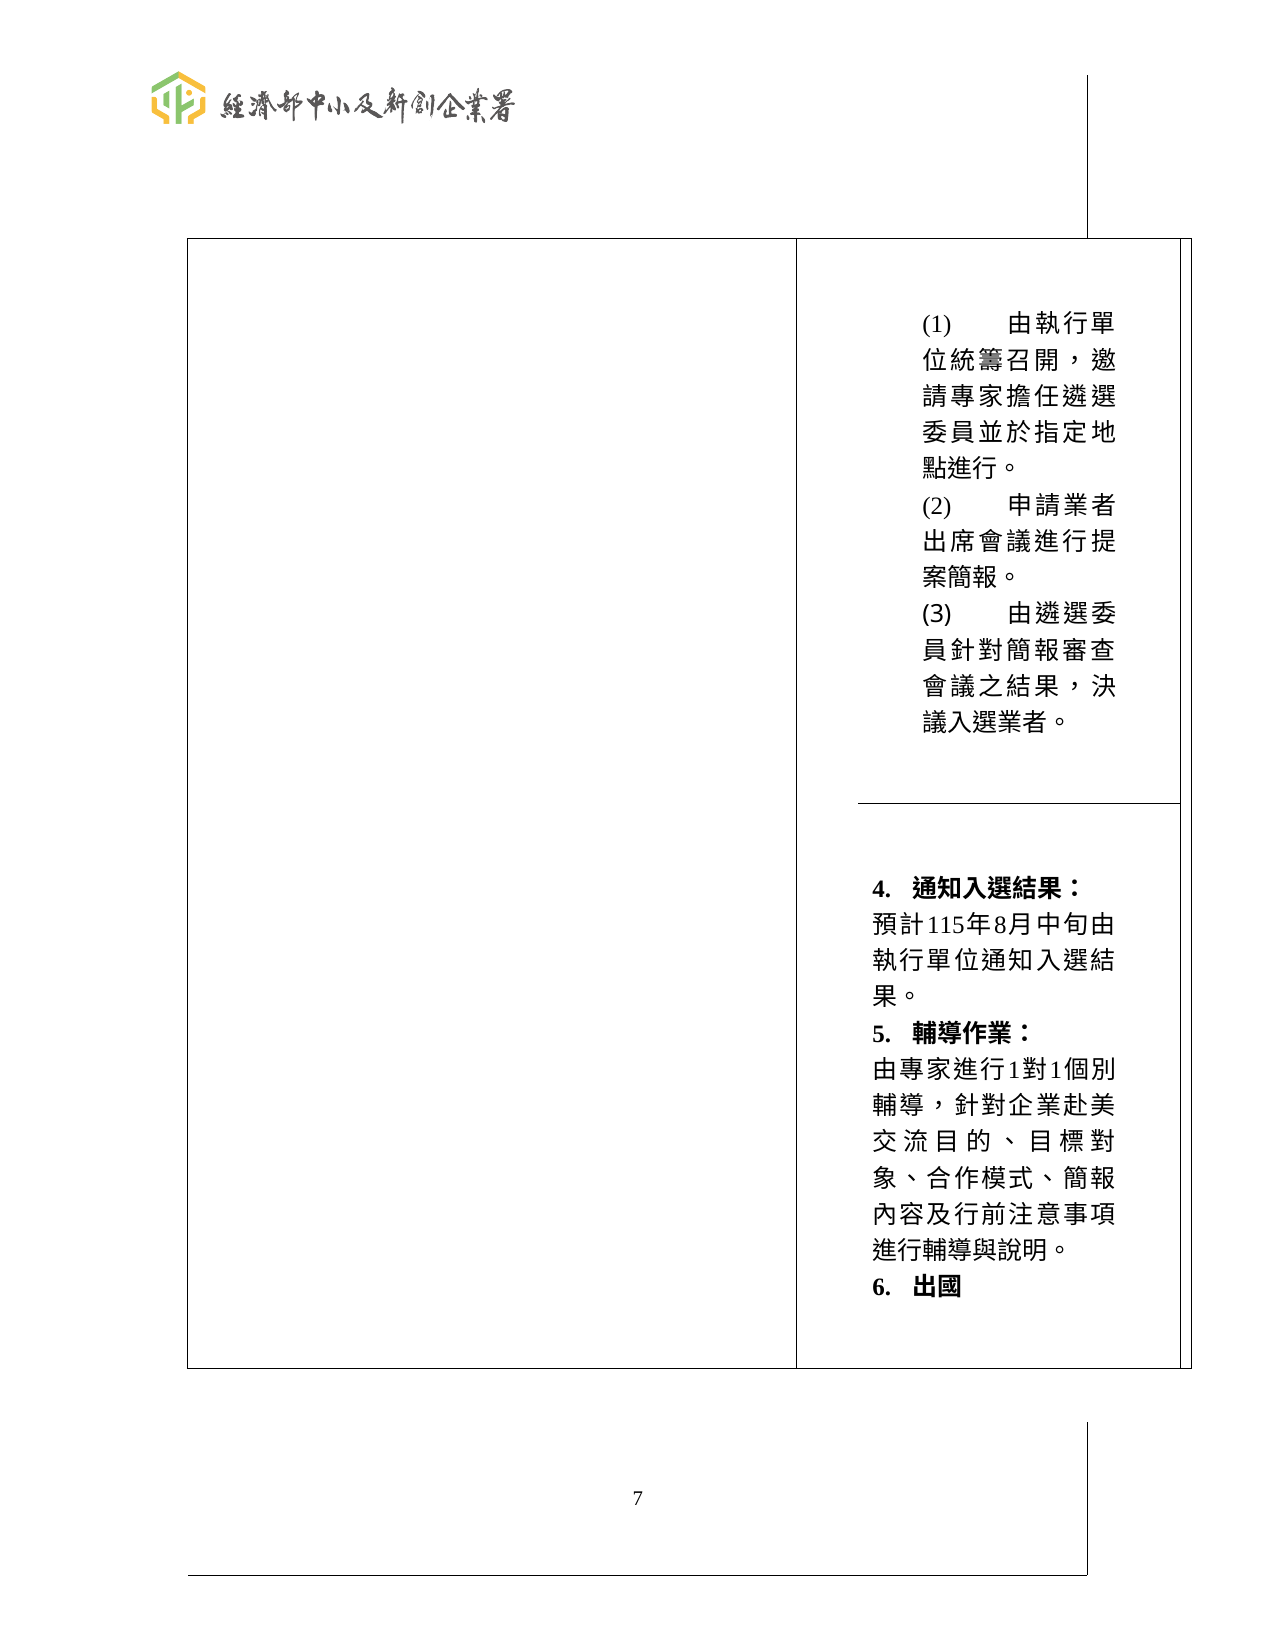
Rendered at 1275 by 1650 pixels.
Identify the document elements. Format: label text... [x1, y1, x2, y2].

table_cell 截止收件： 115年7月23日(四)下午5時截止 如未於上述收件截止日時間完成寄件(電子信箱)，視同逾期，不予受理。 資格審查： 由執行單位對申請文件所檢附之資料進行資格審查。 如申請文件不齊全者，由執行單位通知3個工作天內補件，逾期未補件者視為資格不符。 簡報遴選會議： 由執行單位統籌召開，邀請專家擔任遴選委員並於指定地點進行。 申請業者出席會議進行提案簡報。 由遴選委員針對簡報審查會議之結果，決議入選業者。 通知入選結果： 預計115年8月中旬由執行單位通知入選結果。 輔導作業： 由專家進行1對1個別輔導，針對企業赴美交流目的、目標對象、合作模式、簡報內容及行前注意事項進行輔導與說明。 出國 本計畫國際鏈結輔導（美國）採自主參與方式辦理，參團業者須自行負擔出國相關費用，並自行安排機票、住宿及行程所需交通等事宜。 [1181, 239, 1191, 1368]
table_cell [188, 239, 796, 1368]
table_cell 截止收件： 115年7月23日(四)下午5時截止 如未於上述收件截止日時間完成寄件(電子信箱)，視同逾期，不予受理。 資格審查： 由執行單位對申請文件所檢附之資料進行資格審查。 如申請文件不齊全者，由執行單位通知3個工作天內補件，逾期未補件者視為資格不符。 簡報遴選會議： 由執行單位統籌召開，邀請專家擔任遴選委員並於指定地點進行。 申請業者出席會議進行提案簡報。 由遴選委員針對簡報審查會議之結果，決議入選業者。 通知入選結果： 預計115年8月中旬由執行單位通知入選結果。 輔導作業： 由專家進行1對1個別輔導，針對企業赴美交流目的、目標對象、合作模式、簡報內容及行前注意事項進行輔導與說明。 出國 本計畫國際鏈結輔導（美國）採自主參與方式辦理，參團業者須自行負擔出國相關費用，並自行安排機票、住宿及行程所需交通等事宜。 [797, 239, 1180, 1368]
